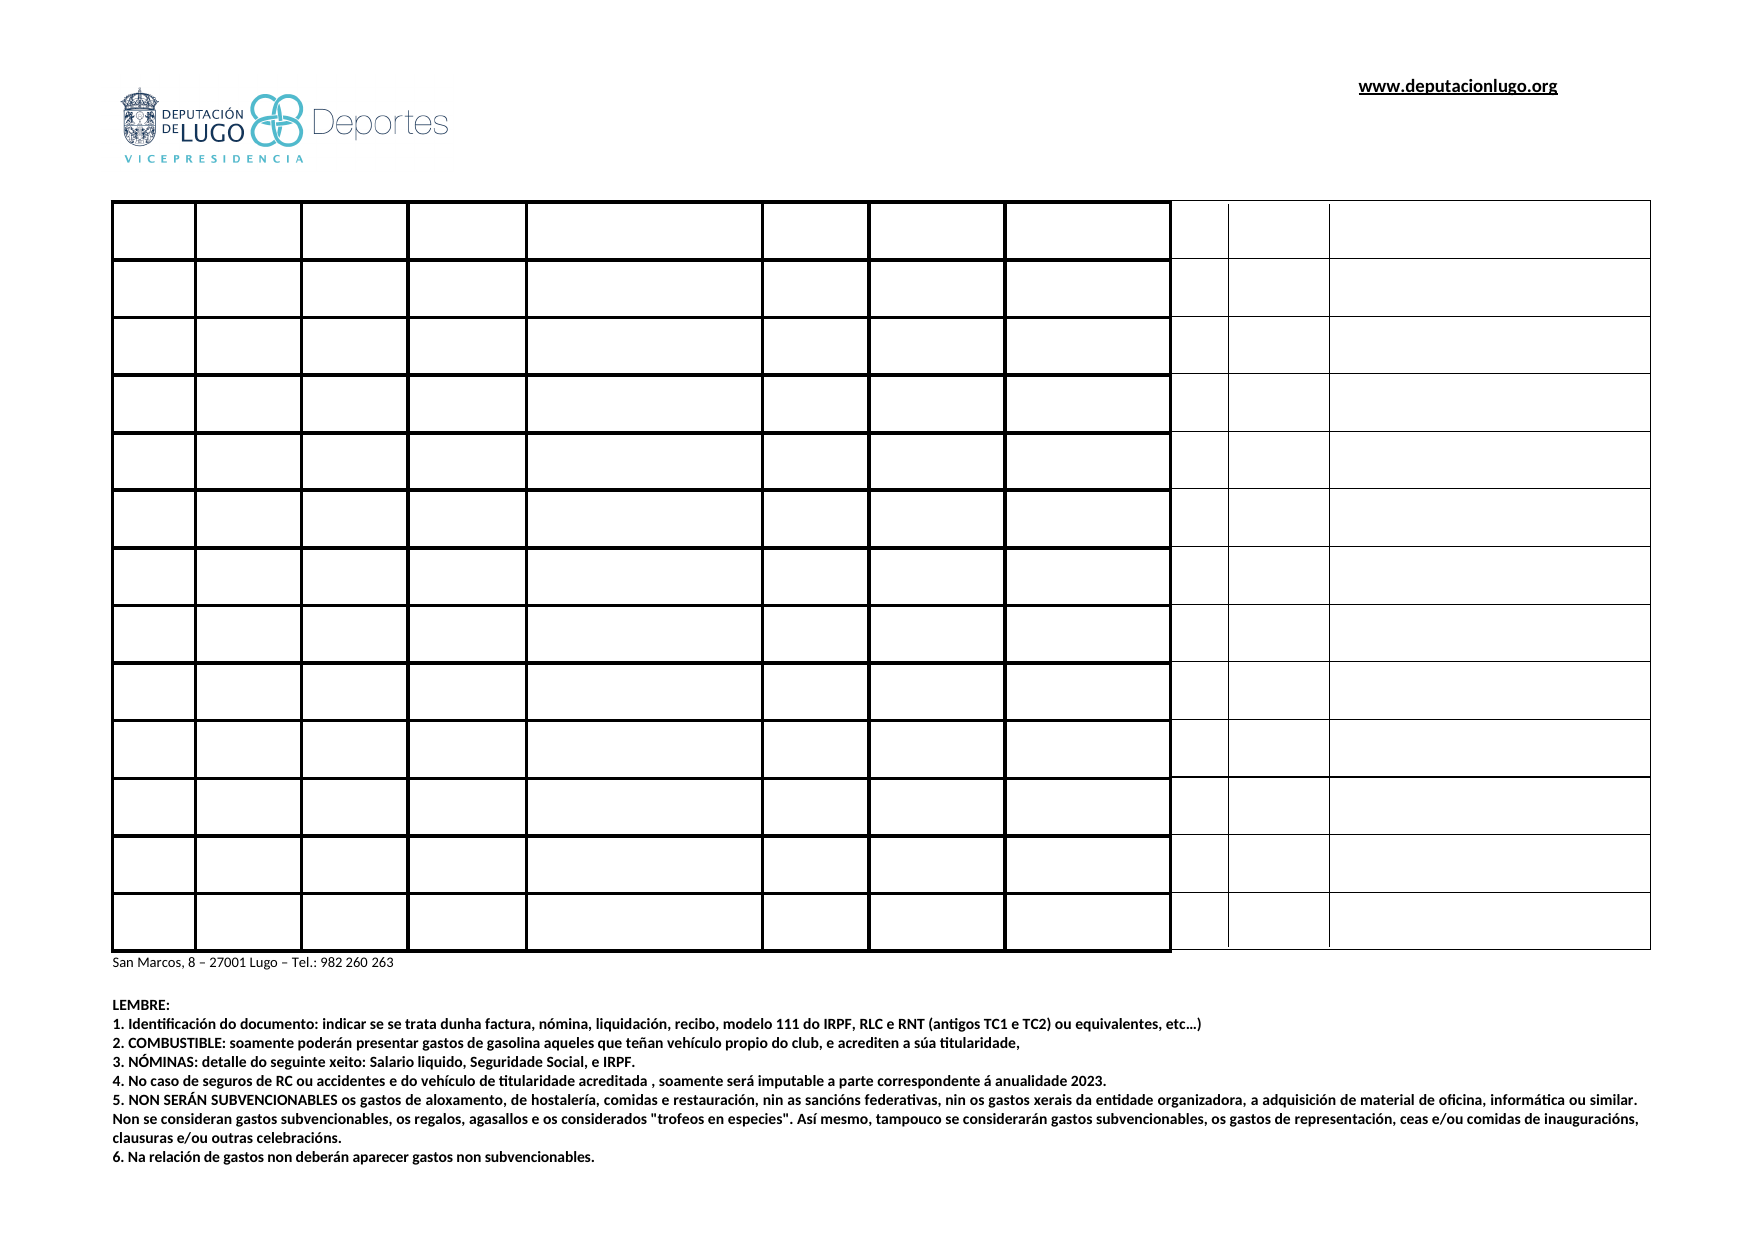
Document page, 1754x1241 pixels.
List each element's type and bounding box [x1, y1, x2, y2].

table_cell [1228, 893, 1330, 949]
table_cell [410, 722, 525, 776]
table_cell [1172, 201, 1228, 258]
table_cell [1007, 435, 1169, 488]
table_cell [1007, 262, 1169, 316]
table_cell [410, 838, 525, 892]
table_cell [197, 492, 300, 546]
table_cell [1330, 259, 1650, 316]
table_cell [1229, 662, 1329, 719]
table_cell [1330, 720, 1650, 776]
table_cell [114, 492, 194, 546]
table_cell [1229, 317, 1329, 373]
table_cell [303, 262, 406, 316]
table_cell [1007, 550, 1169, 603]
table_cell [1007, 319, 1169, 373]
table_cell [114, 838, 194, 892]
table_cell [1330, 605, 1650, 661]
table_cell [410, 550, 525, 603]
table_cell [528, 665, 761, 719]
table_cell [1229, 259, 1329, 316]
table_cell [1330, 835, 1650, 892]
table_cell [528, 204, 761, 258]
table_cell [871, 550, 1003, 603]
table_cell [1007, 780, 1169, 834]
table_cell [764, 262, 867, 316]
table_cell [764, 435, 867, 488]
table_cell [197, 204, 300, 258]
table_cell [114, 665, 194, 719]
table_cell [114, 204, 194, 258]
table_cell [871, 319, 1003, 373]
table_cell [528, 607, 761, 661]
picture [101, 74, 454, 172]
table_cell [197, 665, 300, 719]
table_cell [410, 665, 525, 719]
table_cell [1172, 720, 1228, 776]
table_cell [1007, 895, 1169, 949]
table_cell [114, 550, 194, 603]
table_cell [1007, 607, 1169, 661]
table_cell [871, 607, 1003, 661]
table_cell [764, 722, 867, 776]
table_cell [764, 550, 867, 603]
table_cell [410, 780, 525, 834]
table_cell [528, 377, 761, 431]
table_cell [197, 838, 300, 892]
table_cell [197, 780, 300, 834]
table_cell [871, 435, 1003, 488]
table_cell [303, 492, 406, 546]
table_cell [114, 262, 194, 316]
table_cell [303, 722, 406, 776]
table_cell [871, 377, 1003, 431]
table_cell [1007, 838, 1169, 892]
table_cell [303, 780, 406, 834]
table_cell [303, 895, 406, 949]
table_cell [1007, 722, 1169, 776]
table_cell [410, 492, 525, 546]
table_cell [871, 492, 1003, 546]
table_cell [528, 780, 761, 834]
table_cell [1172, 893, 1228, 949]
table_cell [1330, 547, 1650, 603]
table_cell [410, 607, 525, 661]
table_cell [197, 262, 300, 316]
table_cell [1172, 374, 1228, 431]
table_cell [197, 607, 300, 661]
table_cell [764, 377, 867, 431]
table_cell [1172, 835, 1228, 892]
table_cell [528, 895, 761, 949]
table_cell [1172, 259, 1228, 316]
table_cell [528, 722, 761, 776]
table_cell [1172, 432, 1228, 488]
table_cell [1229, 432, 1329, 488]
table_cell [1330, 317, 1650, 373]
table_cell [1229, 605, 1329, 661]
table_cell [528, 492, 761, 546]
table_cell [197, 550, 300, 603]
table_cell [871, 895, 1003, 949]
table_cell [303, 377, 406, 431]
table_cell [410, 895, 525, 949]
table_cell [410, 262, 525, 316]
table_cell [1172, 317, 1228, 373]
table_cell [114, 607, 194, 661]
table_cell [1229, 374, 1329, 431]
table_cell [1330, 893, 1650, 949]
table_cell [1330, 201, 1650, 258]
table_cell [1228, 201, 1330, 258]
table_cell [197, 435, 300, 488]
table_cell [764, 780, 867, 834]
table_cell [528, 319, 761, 373]
table_cell [303, 550, 406, 603]
table_cell [410, 204, 525, 258]
table_cell [1007, 665, 1169, 719]
table_cell [197, 319, 300, 373]
table_cell [871, 665, 1003, 719]
table_cell [1229, 835, 1329, 892]
table_cell [1229, 778, 1329, 834]
table_cell [303, 435, 406, 488]
table_cell [1330, 662, 1650, 719]
table_cell [410, 377, 525, 431]
table_cell [197, 377, 300, 431]
table_cell [410, 435, 525, 488]
table_cell [114, 895, 194, 949]
table_cell [1007, 204, 1169, 258]
table_cell [871, 780, 1003, 834]
table_cell [764, 492, 867, 546]
table_cell [197, 895, 300, 949]
table_cell [871, 722, 1003, 776]
table_cell [114, 319, 194, 373]
table_cell [303, 838, 406, 892]
table_cell [528, 262, 761, 316]
table_cell [1172, 605, 1228, 661]
table_cell [764, 319, 867, 373]
table_cell [871, 838, 1003, 892]
table_cell [764, 204, 867, 258]
table_cell [1330, 432, 1650, 488]
table_cell [1330, 374, 1650, 431]
table_cell [197, 722, 300, 776]
table_cell [1172, 547, 1228, 603]
table_cell [303, 204, 406, 258]
table_cell [1330, 489, 1650, 546]
table_cell [1007, 492, 1169, 546]
table_cell [1229, 720, 1329, 776]
table_cell [303, 607, 406, 661]
table_cell [303, 665, 406, 719]
table_cell [1007, 377, 1169, 431]
table_cell [114, 722, 194, 776]
table_cell [764, 607, 867, 661]
table_cell [1229, 489, 1329, 546]
table_cell [1330, 778, 1650, 834]
table_cell [1172, 489, 1228, 546]
table_cell [528, 550, 761, 603]
table_cell [114, 780, 194, 834]
table_cell [764, 895, 867, 949]
table_cell [114, 435, 194, 488]
table_cell [871, 262, 1003, 316]
table_cell [1172, 778, 1228, 834]
table_cell [410, 319, 525, 373]
table_cell [303, 319, 406, 373]
table_cell [1172, 662, 1228, 719]
table_cell [1229, 547, 1329, 603]
table_cell [764, 838, 867, 892]
table_cell [114, 377, 194, 431]
table_cell [764, 665, 867, 719]
table_cell [528, 838, 761, 892]
table_cell [871, 204, 1003, 258]
table_cell [528, 435, 761, 488]
